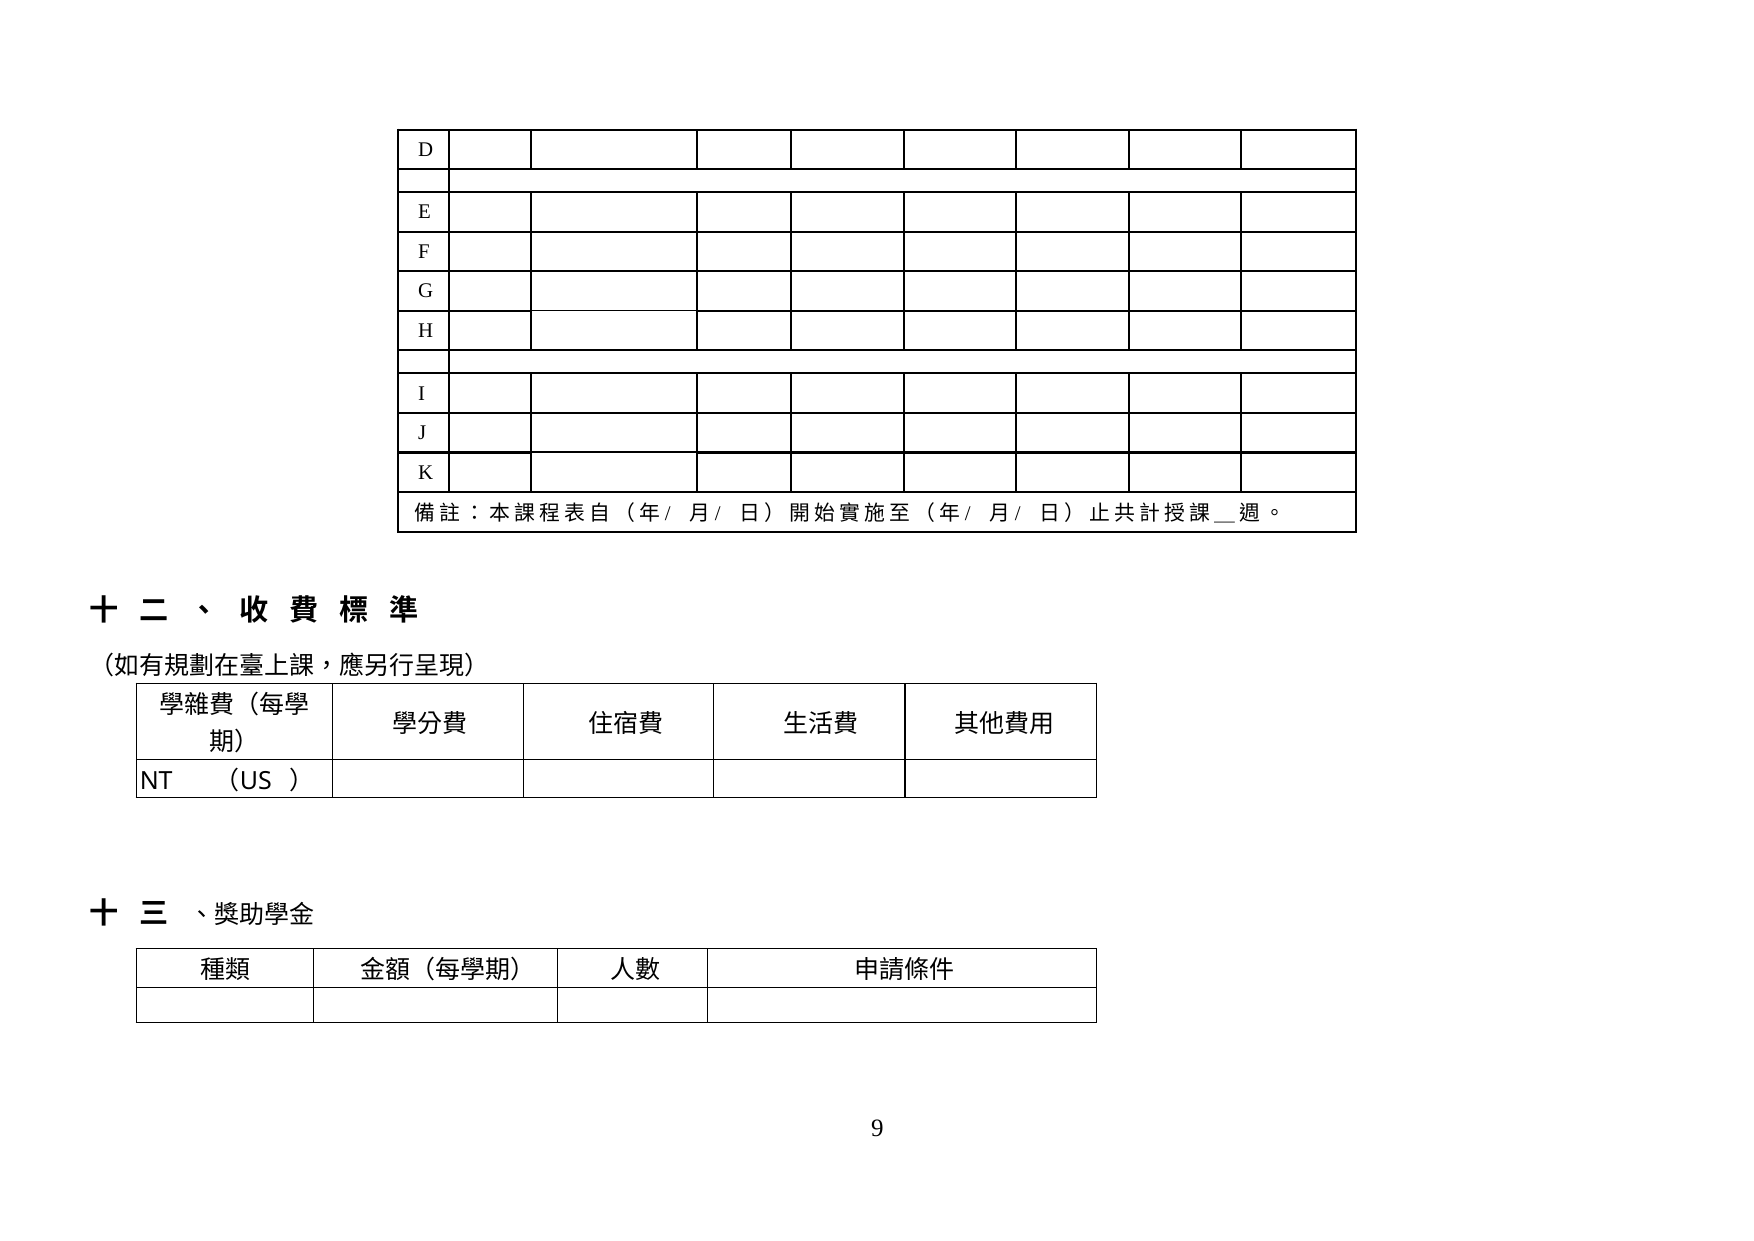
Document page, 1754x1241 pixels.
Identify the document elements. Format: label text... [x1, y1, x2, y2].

table_cell [905, 131, 1015, 168]
table_header 人數 [558, 949, 707, 987]
table_cell [698, 454, 790, 491]
table_header 金額（每學期） [314, 949, 557, 987]
table_cell [792, 272, 903, 310]
table_cell NT （US ） [137, 760, 332, 797]
table_cell [1017, 233, 1128, 270]
table_cell [450, 414, 530, 451]
table_cell [532, 272, 696, 310]
table_cell [1242, 414, 1355, 451]
table_cell [1242, 272, 1355, 310]
table_header 申請條件 [708, 949, 1096, 987]
table_cell [1017, 414, 1128, 451]
table_cell [1130, 454, 1240, 491]
table_cell J [399, 414, 448, 451]
table_cell G [399, 272, 448, 310]
table_cell [1130, 272, 1240, 310]
table_cell [450, 170, 1355, 191]
table_cell [450, 454, 530, 491]
table_cell [792, 233, 903, 270]
table_header 學雜費（每學期） [137, 684, 332, 759]
table_cell [314, 988, 557, 1022]
table_cell [1242, 374, 1355, 412]
table_cell [1242, 131, 1355, 168]
table_cell [532, 131, 696, 168]
text 十三、獎助學金 [89, 873, 1664, 948]
table_cell [450, 312, 530, 349]
table_header 住宿費 [524, 684, 713, 759]
table_cell [333, 760, 523, 797]
table_cell [399, 351, 448, 372]
table_cell [1017, 131, 1128, 168]
table_cell [905, 374, 1015, 412]
table_cell [905, 312, 1015, 349]
table_cell [450, 272, 530, 310]
table_cell [905, 272, 1015, 310]
table_cell [792, 131, 903, 168]
text （如有規劃在臺上課，應另行呈現） [89, 645, 1664, 683]
table_cell [906, 760, 1096, 797]
table_cell [1130, 193, 1240, 231]
table_cell [532, 414, 696, 451]
table_cell [698, 233, 790, 270]
table_cell 備註：本課程表自（年/月/日）開始實施至（年/月/日）止共計授課＿週。 [399, 493, 1355, 531]
table_cell [1017, 454, 1128, 491]
table_cell [1242, 454, 1355, 491]
table_header 學分費 [333, 684, 523, 759]
table_cell [905, 193, 1015, 231]
table_cell [137, 988, 313, 1022]
table_cell [532, 374, 696, 412]
table_cell [1017, 272, 1128, 310]
table_cell [1130, 131, 1240, 168]
table_header 種類 [137, 949, 313, 987]
table_cell [708, 988, 1096, 1022]
table_cell [450, 193, 530, 231]
table_cell [1130, 312, 1240, 349]
table_cell [450, 131, 530, 168]
table_cell [698, 414, 790, 451]
table_cell I [399, 374, 448, 412]
table_cell [399, 170, 448, 191]
table_cell H [399, 312, 448, 349]
table_cell [1017, 312, 1128, 349]
table_cell [698, 272, 790, 310]
table_cell E [399, 193, 448, 231]
table_cell D [399, 131, 448, 168]
table_cell [1017, 193, 1128, 231]
table_cell [532, 233, 696, 270]
table_cell [1130, 233, 1240, 270]
table_cell [905, 454, 1015, 491]
table_cell [450, 233, 530, 270]
table_cell [792, 454, 903, 491]
table_cell [714, 760, 904, 797]
table_cell [792, 193, 903, 231]
table_cell [1017, 374, 1128, 412]
table_cell [698, 374, 790, 412]
table_header 其他費用 [906, 684, 1096, 759]
table_cell [1242, 193, 1355, 231]
table_header 生活費 [714, 684, 904, 759]
table_cell [905, 414, 1015, 451]
table_cell [532, 311, 696, 349]
table_cell [792, 414, 903, 451]
table_cell [792, 374, 903, 412]
table_cell [558, 988, 707, 1022]
table_cell [905, 233, 1015, 270]
table_cell F [399, 233, 448, 270]
table_cell [1242, 312, 1355, 349]
table_cell [532, 193, 696, 231]
table_cell [1242, 233, 1355, 270]
table_cell [792, 312, 903, 349]
table_cell [1130, 374, 1240, 412]
text 十二、收費標準 [89, 570, 1664, 645]
table_cell [524, 760, 713, 797]
table_cell [698, 312, 790, 349]
table_cell [698, 193, 790, 231]
table_cell [450, 351, 1355, 372]
table_cell K [399, 454, 448, 491]
table_cell [1130, 414, 1240, 451]
table_cell [698, 131, 790, 168]
table_cell [532, 453, 696, 491]
table_cell [450, 374, 530, 412]
